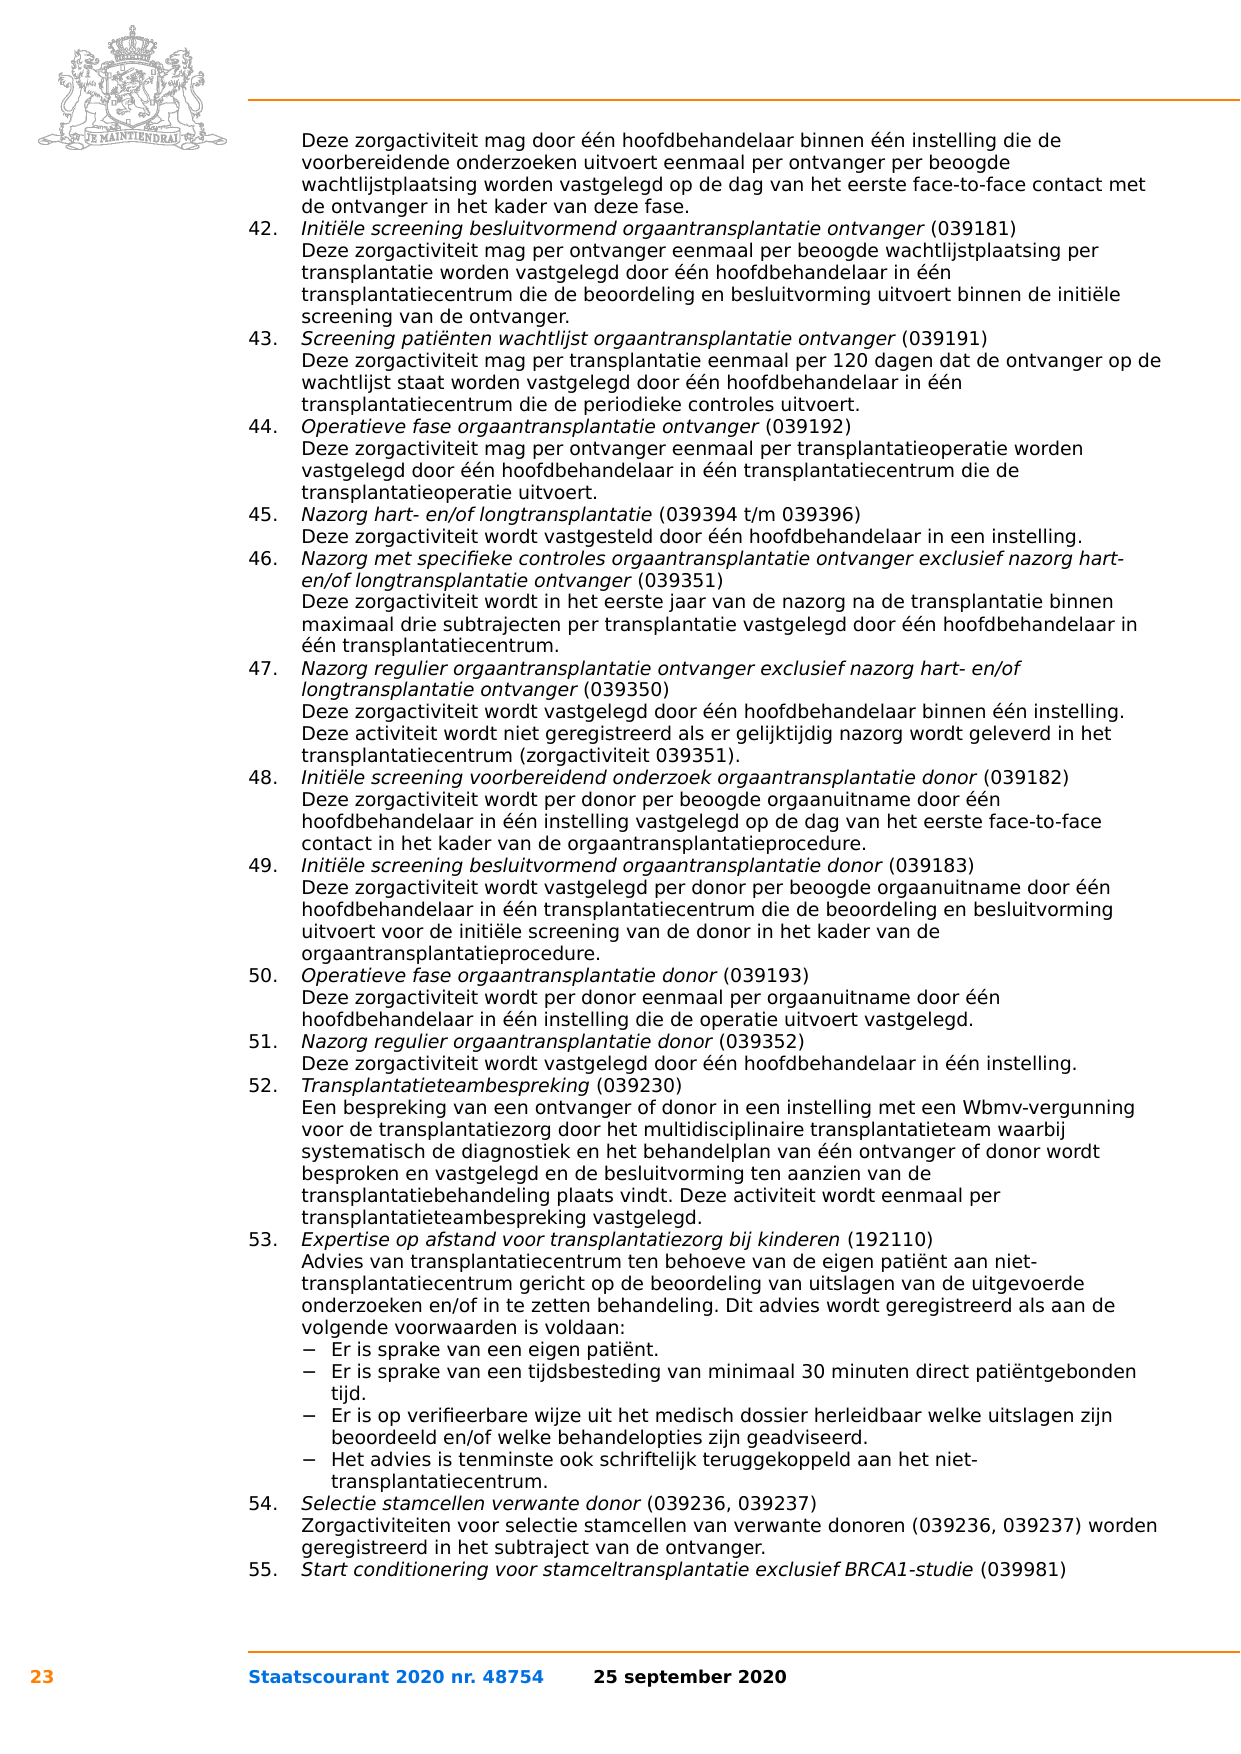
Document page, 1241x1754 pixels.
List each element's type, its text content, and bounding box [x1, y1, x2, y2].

text Deze zorgactiviteit wordt vastgelegd door één hoofdbehandelaar binnen één instelling. Deze activiteit wordt niet geregistreerd als er gelijktijdig nazorg wordt geleverd in het transplantatiecentrum (zorgactiviteit 039351). [301, 701, 1163, 767]
text 47. Nazorg regulier orgaantransplantatie ontvanger exclusief nazorg hart- en/of longtransplantatie ontvanger (039350) [248, 657, 1163, 701]
text 52. Transplantatieteambespreking (039230) [248, 1075, 1163, 1097]
text Zorgactiviteiten voor selectie stamcellen van verwante donoren (039236, 039237) worden geregistreerd in het subtraject van de ontvanger. [301, 1514, 1163, 1558]
text Deze zorgactiviteit mag door één hoofdbehandelaar binnen één instelling die de voorbereidende onderzoeken uitvoert eenmaal per ontvanger per beoogde wachtlijstplaatsing worden vastgelegd op de dag van het eerste face-to-face contact met de ontvanger in het kader van deze fase. [301, 130, 1163, 218]
text 53. Expertise op afstand voor transplantatiezorg bij kinderen (192110) [248, 1229, 1163, 1251]
text 55. Start conditionering voor stamceltransplantatie exclusief BRCA1-studie (039981) [248, 1558, 1163, 1581]
text 50. Operatieve fase orgaantransplantatie donor (039193) [248, 965, 1163, 987]
text Deze zorgactiviteit wordt vastgesteld door één hoofdbehandelaar in een instelling. [301, 526, 1163, 547]
text Deze zorgactiviteit wordt vastgelegd per donor per beoogde orgaanuitname door één hoofdbehandelaar in één transplantatiecentrum die de beoordeling en besluitvorming uitvoert voor de initiële screening van de donor in het kader van de orgaantransplantatieprocedure. [301, 877, 1163, 965]
text Advies van transplantatiecentrum ten behoeve van de eigen patiënt aan niet-transplantatiecentrum gericht op de beoordeling van uitslagen van de uitgevoerde onderzoeken en/of in te zetten behandeling. Dit advies wordt geregistreerd als aan de volgende voorwaarden is voldaan: [301, 1251, 1163, 1339]
text 43. Screening patiënten wachtlijst orgaantransplantatie ontvanger (039191) [248, 328, 1163, 350]
text 54. Selectie stamcellen verwante donor (039236, 039237) [248, 1493, 1163, 1514]
text 42. Initiële screening besluitvormend orgaantransplantatie ontvanger (039181) [248, 218, 1163, 240]
text − Er is sprake van een tijdsbesteding van minimaal 30 minuten direct patiëntgebonden tijd. [301, 1361, 1163, 1405]
picture [38, 25, 227, 150]
text 51. Nazorg regulier orgaantransplantatie donor (039352) [248, 1031, 1163, 1053]
text 45. Nazorg hart- en/of longtransplantatie (039394 t/m 039396) [248, 503, 1163, 526]
text Een bespreking van een ontvanger of donor in een instelling met een Wbmv-vergunning voor de transplantatiezorg door het multidisciplinaire transplantatieteam waarbij systematisch de diagnostiek en het behandelplan van één ontvanger of donor wordt besproken en vastgelegd en de besluitvorming ten aanzien van de transplantatiebehandeling plaats vindt. Deze activiteit wordt eenmaal per transplantatieteambespreking vastgelegd. [301, 1097, 1163, 1229]
text 48. Initiële screening voorbereidend onderzoek orgaantransplantatie donor (039182) [248, 767, 1163, 789]
text Deze zorgactiviteit wordt in het eerste jaar van de nazorg na de transplantatie binnen maximaal drie subtrajecten per transplantatie vastgelegd door één hoofdbehandelaar in één transplantatiecentrum. [301, 591, 1163, 657]
text Deze zorgactiviteit wordt per donor per beoogde orgaanuitname door één hoofdbehandelaar in één instelling vastgelegd op de dag van het eerste face-to-face contact in het kader van de orgaantransplantatieprocedure. [301, 789, 1163, 855]
text Deze zorgactiviteit mag per transplantatie eenmaal per 120 dagen dat de ontvanger op de wachtlijst staat worden vastgelegd door één hoofdbehandelaar in één transplantatiecentrum die de periodieke controles uitvoert. [301, 350, 1163, 416]
text 44. Operatieve fase orgaantransplantatie ontvanger (039192) [248, 416, 1163, 438]
text − Er is op verifieerbare wijze uit het medisch dossier herleidbaar welke uitslagen zijn beoordeeld en/of welke behandelopties zijn geadviseerd. [301, 1405, 1163, 1449]
text 46. Nazorg met specifieke controles orgaantransplantatie ontvanger exclusief nazorg hart- en/of longtransplantatie ontvanger (039351) [248, 547, 1163, 591]
text Deze zorgactiviteit wordt vastgelegd door één hoofdbehandelaar in één instelling. [301, 1053, 1163, 1075]
text − Het advies is tenminste ook schriftelijk teruggekoppeld aan het niet-transplantatiecentrum. [301, 1449, 1163, 1493]
text Deze zorgactiviteit mag per ontvanger eenmaal per beoogde wachtlijstplaatsing per transplantatie worden vastgelegd door één hoofdbehandelaar in één transplantatiecentrum die de beoordeling en besluitvorming uitvoert binnen de initiële screening van de ontvanger. [301, 240, 1163, 328]
text 49. Initiële screening besluitvormend orgaantransplantatie donor (039183) [248, 855, 1163, 877]
text Deze zorgactiviteit mag per ontvanger eenmaal per transplantatieoperatie worden vastgelegd door één hoofdbehandelaar in één transplantatiecentrum die de transplantatieoperatie uitvoert. [301, 438, 1163, 503]
text Deze zorgactiviteit wordt per donor eenmaal per orgaanuitname door één hoofdbehandelaar in één instelling die de operatie uitvoert vastgelegd. [301, 987, 1163, 1031]
text − Er is sprake van een eigen patiënt. [301, 1339, 1163, 1361]
